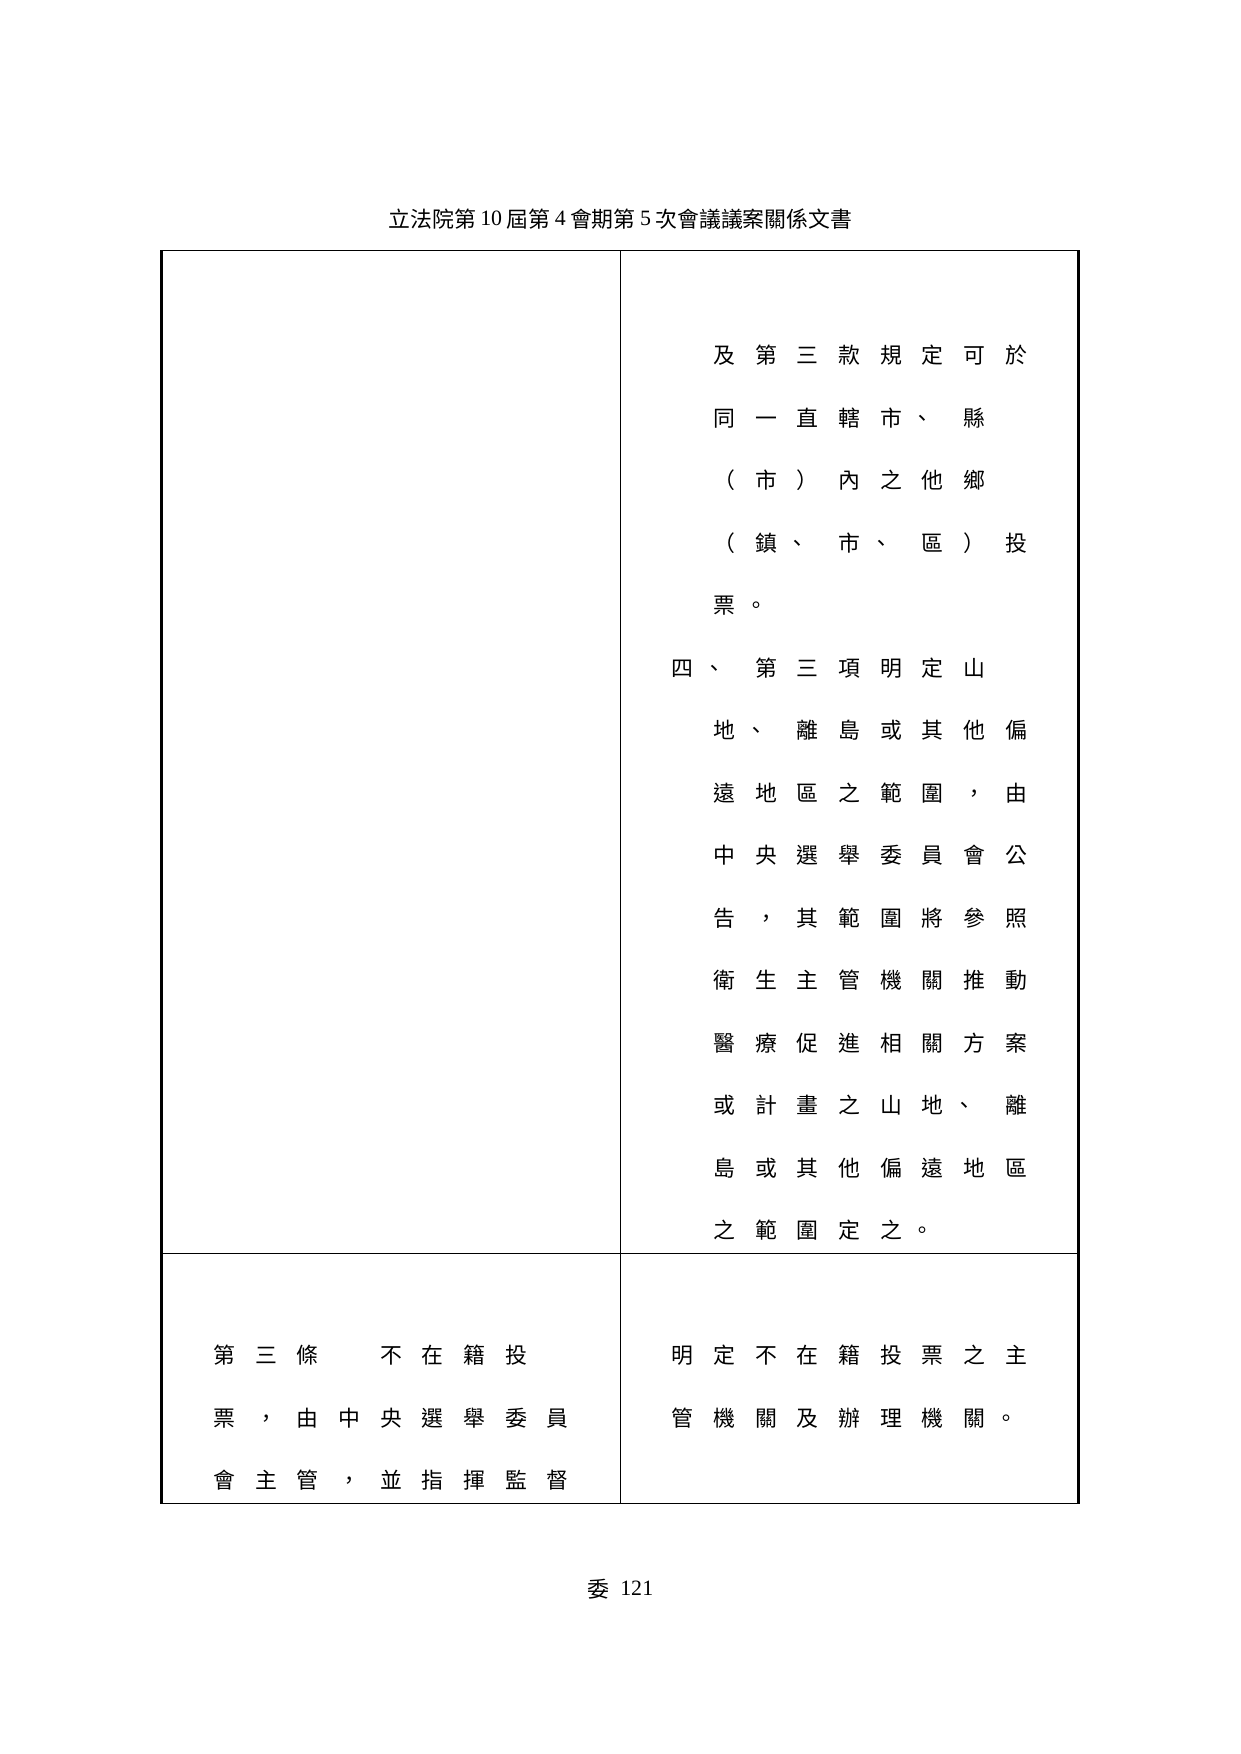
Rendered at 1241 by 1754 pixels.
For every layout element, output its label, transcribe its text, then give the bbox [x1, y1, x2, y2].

table_cell [163, 251, 620, 1253]
table_cell 明定不在籍投票之主管機關及辦理機關。 [621, 1254, 1077, 1503]
table_cell 及第三款規定可於同一直轄市、縣（市）內之他鄉（鎮、市、區）投票。 四、第三項明定山地、離島或其他偏遠地區之範圍，由中央選舉委員會公告，其範圍將參照衛生主管機關推動醫療促進相關方案或計畫之山地、離島或其他偏遠地區之範圍定之。 [621, 251, 1077, 1253]
table_cell 第三條 不在籍投票，由中央選舉委員會主管，並指揮監督 [163, 1254, 620, 1503]
